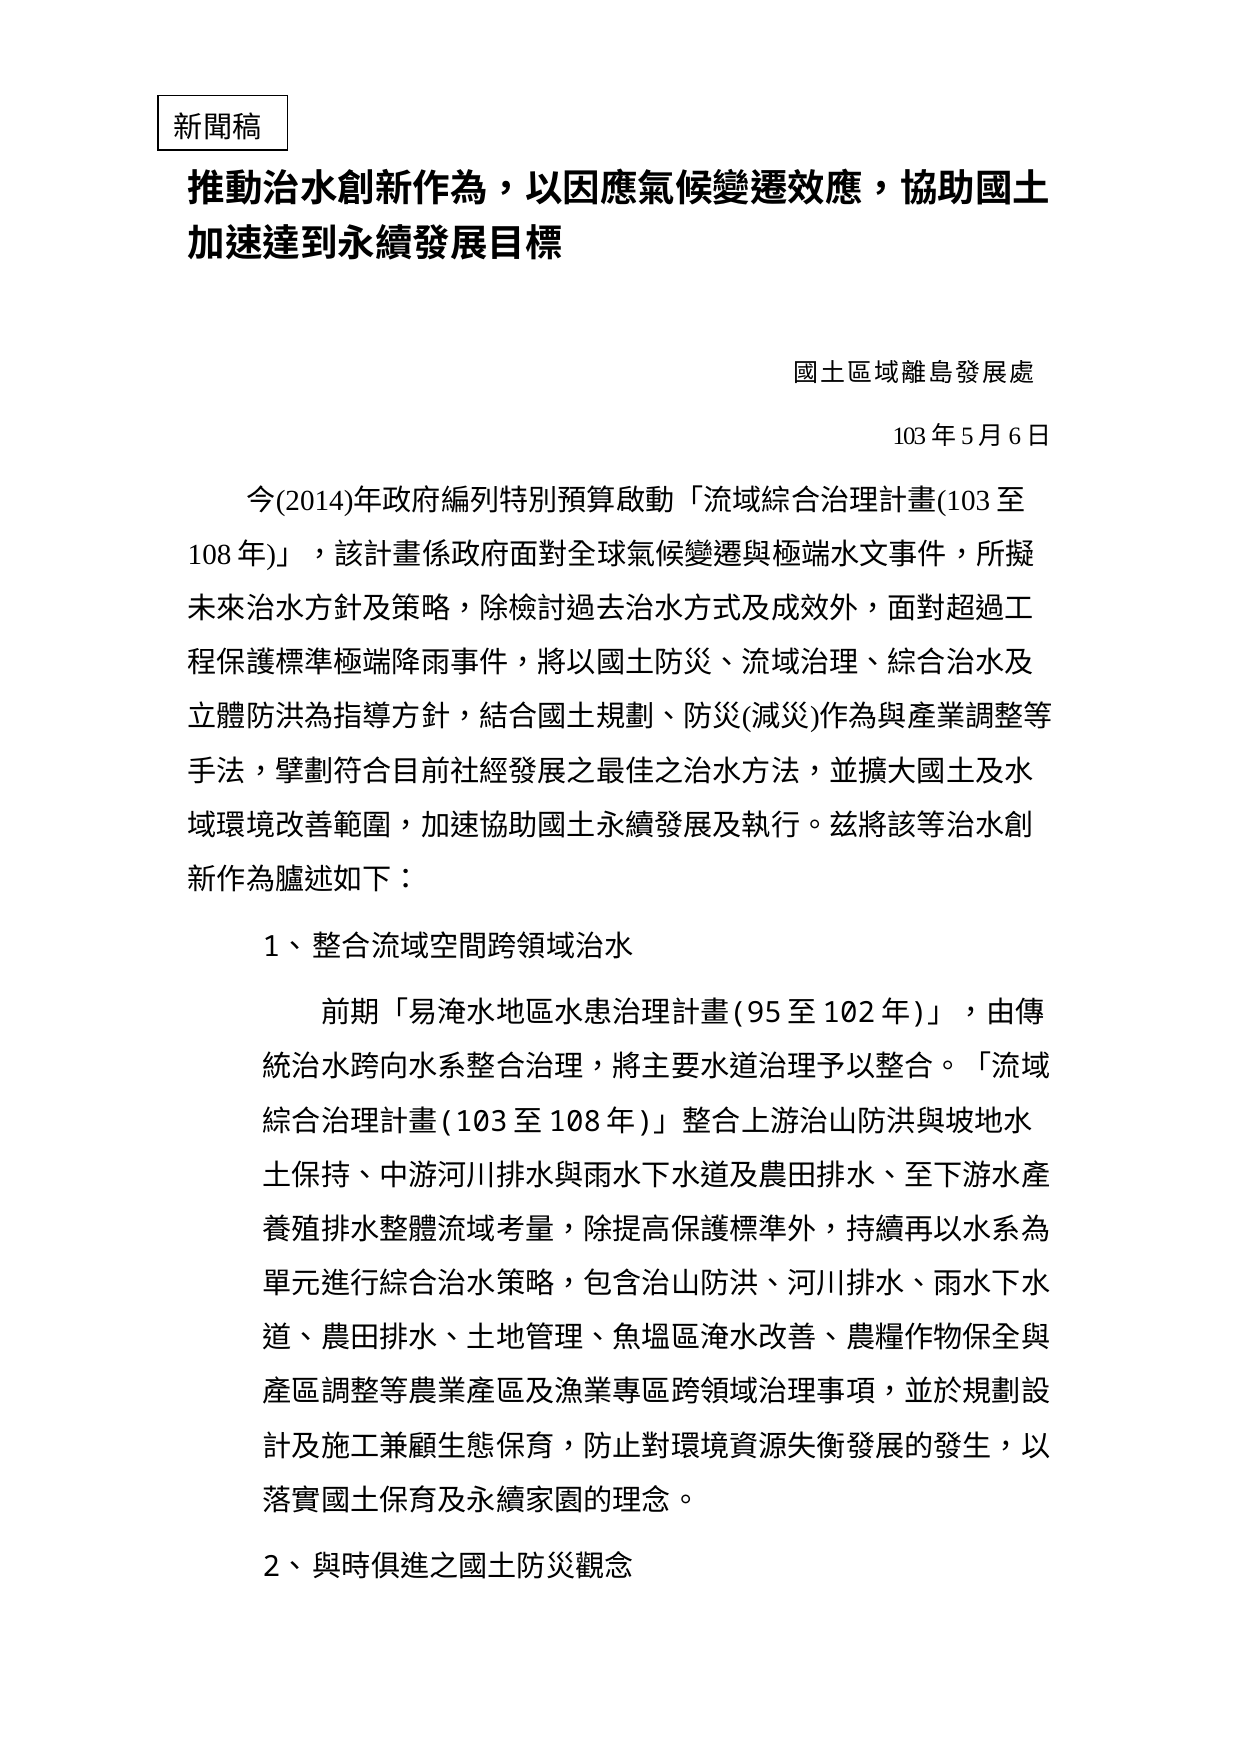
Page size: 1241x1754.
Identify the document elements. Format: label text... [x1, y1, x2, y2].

text 新聞稿 [174, 104, 271, 142]
list 與時俱進之國土防災觀念 [262, 1533, 1053, 1588]
text 前期「易淹水地區水患治理計畫(95至102年)」，由傳統治水跨向水系整合治理，將主要水道治理予以整合。「流域綜合治理計畫(103至108年)」整合上游治山防洪與坡地水土保持、中游河川排水與雨水下水道及農田排水、至下游水產養殖排水整體流域考量，除提高保護標準外，持續再以水系為單元進行綜合治水策略，包含治山防洪、河川排水、雨水下水道、農田排水、土地管理、魚塭區淹水改善、農糧作物保全與產區調整等農業產區及漁業專區跨領域治理事項，並於規劃設計及施工兼顧生態保育，防止對環境資源失衡發展的發生，以落實國土保育及永續家園的理念。 [262, 979, 1053, 1521]
text 今(2014)年政府編列特別預算啟動「流域綜合治理計畫(103至108年)」，該計畫係政府面對全球氣候變遷與極端水文事件，所擬未來治水方針及策略，除檢討過去治水方式及成效外，面對超過工程保護標準極端降雨事件，將以國土防災、流域治理、綜合治水及立體防洪為指導方針，結合國土規劃、防災(減災)作為與產業調整等手法，擘劃符合目前社經發展之最佳之治水方法，並擴大國土及水域環境改善範圍，加速協助國土永續發展及執行。兹將該等治水創新作為臚述如下： [187, 467, 1053, 900]
text 推動治水創新作為，以因應氣候變遷效應，協助國土加速達到永續發展目標 [187, 158, 1053, 267]
text [159, 96, 287, 149]
text 國土區域離島發展處 [187, 329, 1059, 392]
text 103年5月6日 [187, 392, 1053, 454]
list 整合流域空間跨領域治水 [262, 913, 1053, 967]
